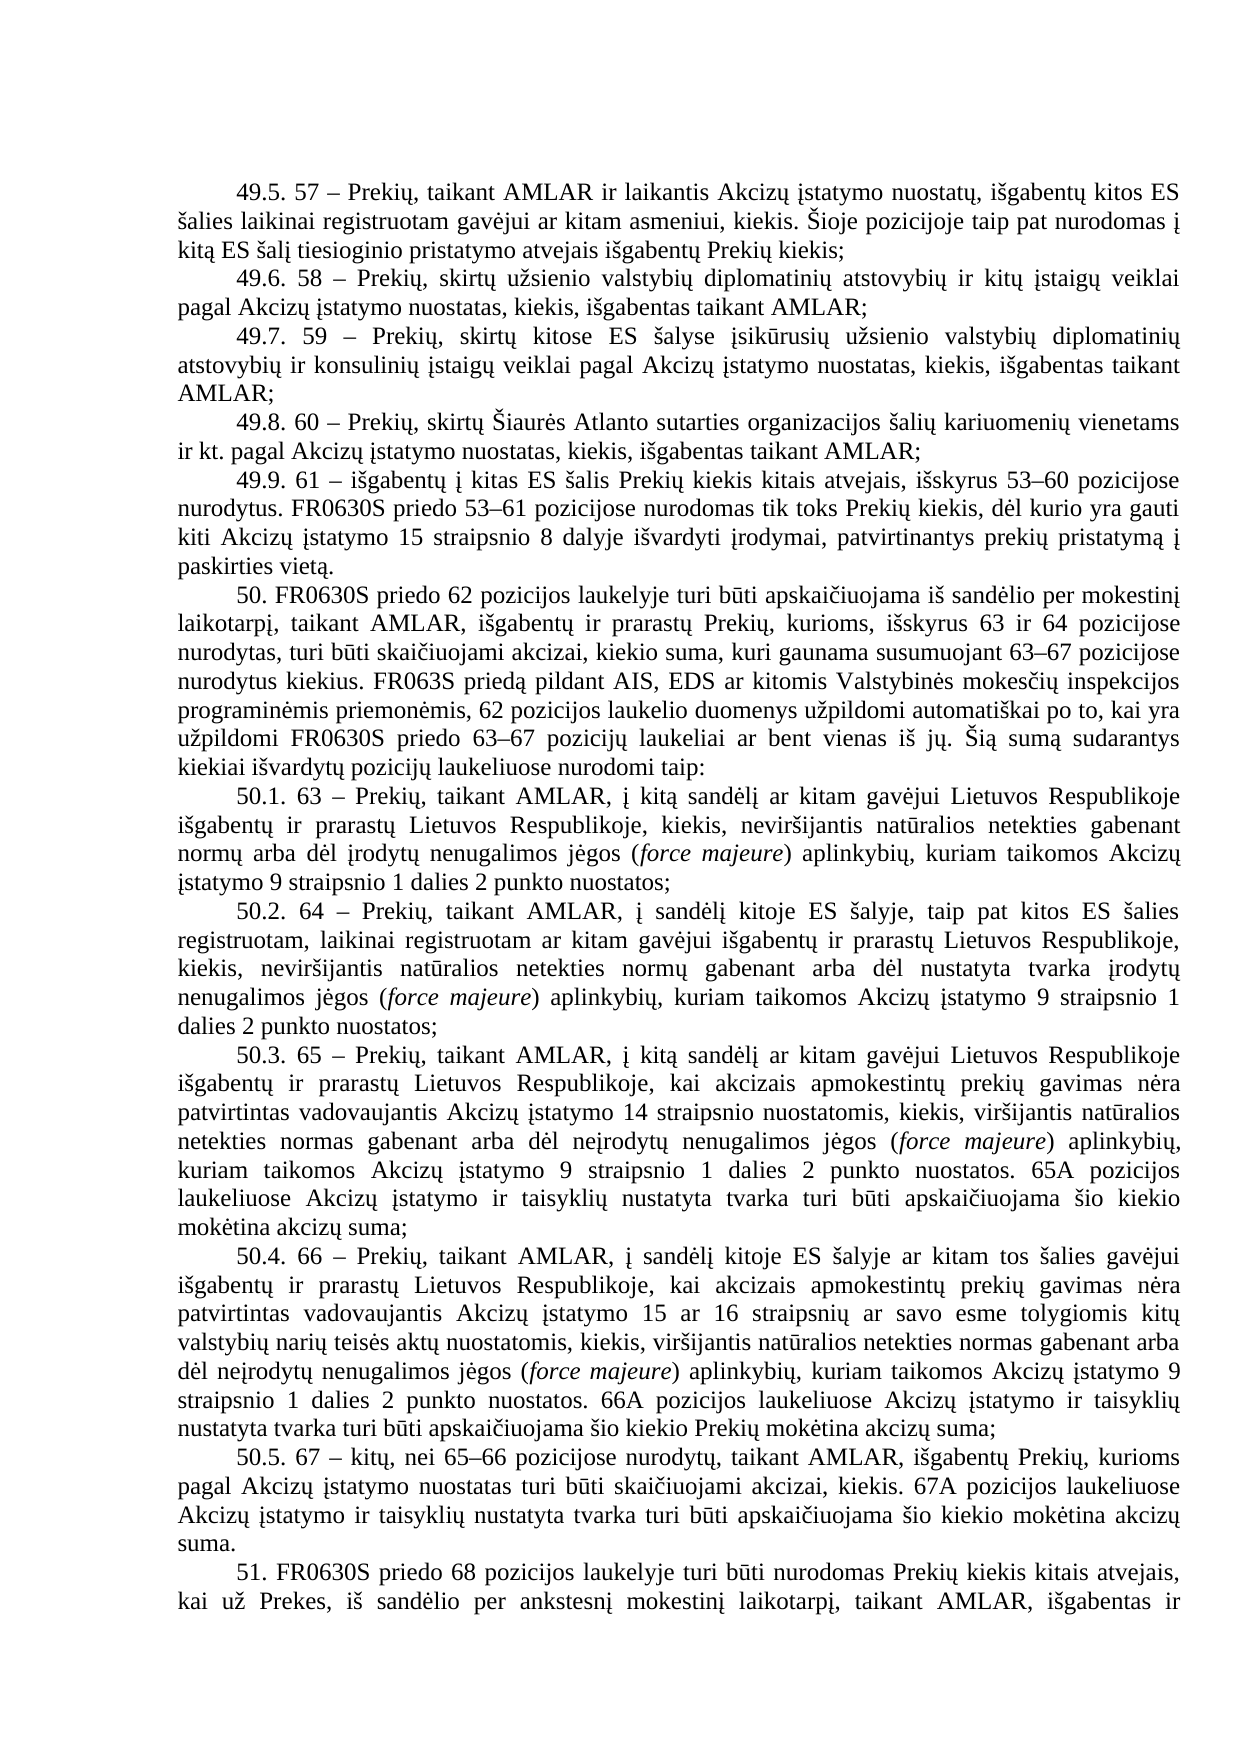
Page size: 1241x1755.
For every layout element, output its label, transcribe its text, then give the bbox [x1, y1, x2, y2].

text 50. FR0630S priedo 62 pozicijos laukelyje turi būti apskaičiuojama iš sandėlio per mokestinį laikotarpį, taikant AMLAR, išgabentų ir prarastų Prekių, kurioms, išskyrus 63 ir 64 pozicijose nurodytas, turi būti skaičiuojami akcizai, kiekio suma, kuri gaunama susumuojant 63–67 pozicijose nurodytus kiekius. FR063S priedą pildant AIS, EDS ar kitomis Valstybinės mokesčių inspekcijos programinėmis priemonėmis, 62 pozicijos laukelio duomenys užpildomi automatiškai po to, kai yra užpildomi FR0630S priedo 63–67 pozicijų laukeliai ar bent vienas iš jų. Šią sumą sudarantys kiekiai išvardytų pozicijų laukeliuose nurodomi taip: [177, 580, 1181, 781]
text 51. FR0630S priedo 68 pozicijos laukelyje turi būti nurodomas Prekių kiekis kitais atvejais, kai už Prekes, iš sandėlio per ankstesnį mokestinį laikotarpį, taikant AMLAR, išgabentas ir [177, 1557, 1181, 1615]
text 49.5. 57 – Prekių, taikant AMLAR ir laikantis Akcizų įstatymo nuostatų, išgabentų kitos ES šalies laikinai registruotam gavėjui ar kitam asmeniui, kiekis. Šioje pozicijoje taip pat nurodomas į kitą ES šalį tiesioginio pristatymo atvejais išgabentų Prekių kiekis; [177, 177, 1181, 263]
text 50.4. 66 – Prekių, taikant AMLAR, į sandėlį kitoje ES šalyje ar kitam tos šalies gavėjui išgabentų ir prarastų Lietuvos Respublikoje, kai akcizais apmokestintų prekių gavimas nėra patvirtintas vadovaujantis Akcizų įstatymo 15 ar 16 straipsnių ar savo esme tolygiomis kitų valstybių narių teisės aktų nuostatomis, kiekis, viršijantis natūralios netekties normas gabenant arba dėl neįrodytų nenugalimos jėgos (force majeure) aplinkybių, kuriam taikomos Akcizų įstatymo 9 straipsnio 1 dalies 2 punkto nuostatos. 66A pozicijos laukeliuose Akcizų įstatymo ir taisyklių nustatyta tvarka turi būti apskaičiuojama šio kiekio Prekių mokėtina akcizų suma; [177, 1241, 1181, 1442]
text 49.7. 59 – Prekių, skirtų kitose ES šalyse įsikūrusių užsienio valstybių diplomatinių atstovybių ir konsulinių įstaigų veiklai pagal Akcizų įstatymo nuostatas, kiekis, išgabentas taikant AMLAR; [177, 321, 1181, 407]
text 49.6. 58 – Prekių, skirtų užsienio valstybių diplomatinių atstovybių ir kitų įstaigų veiklai pagal Akcizų įstatymo nuostatas, kiekis, išgabentas taikant AMLAR; [177, 263, 1181, 321]
text 50.3. 65 – Prekių, taikant AMLAR, į kitą sandėlį ar kitam gavėjui Lietuvos Respublikoje išgabentų ir prarastų Lietuvos Respublikoje, kai akcizais apmokestintų prekių gavimas nėra patvirtintas vadovaujantis Akcizų įstatymo 14 straipsnio nuostatomis, kiekis, viršijantis natūralios netekties normas gabenant arba dėl neįrodytų nenugalimos jėgos (force majeure) aplinkybių, kuriam taikomos Akcizų įstatymo 9 straipsnio 1 dalies 2 punkto nuostatos. 65A pozicijos laukeliuose Akcizų įstatymo ir taisyklių nustatyta tvarka turi būti apskaičiuojama šio kiekio mokėtina akcizų suma; [177, 1040, 1181, 1241]
text 50.1. 63 – Prekių, taikant AMLAR, į kitą sandėlį ar kitam gavėjui Lietuvos Respublikoje išgabentų ir prarastų Lietuvos Respublikoje, kiekis, neviršijantis natūralios netekties gabenant normų arba dėl įrodytų nenugalimos jėgos (force majeure) aplinkybių, kuriam taikomos Akcizų įstatymo 9 straipsnio 1 dalies 2 punkto nuostatos; [177, 781, 1181, 896]
text 50.2. 64 – Prekių, taikant AMLAR, į sandėlį kitoje ES šalyje, taip pat kitos ES šalies registruotam, laikinai registruotam ar kitam gavėjui išgabentų ir prarastų Lietuvos Respublikoje, kiekis, neviršijantis natūralios netekties normų gabenant arba dėl nustatyta tvarka įrodytų nenugalimos jėgos (force majeure) aplinkybių, kuriam taikomos Akcizų įstatymo 9 straipsnio 1 dalies 2 punkto nuostatos; [177, 896, 1181, 1040]
text 49.9. 61 – išgabentų į kitas ES šalis Prekių kiekis kitais atvejais, išskyrus 53–60 pozicijose nurodytus. FR0630S priedo 53–61 pozicijose nurodomas tik toks Prekių kiekis, dėl kurio yra gauti kiti Akcizų įstatymo 15 straipsnio 8 dalyje išvardyti įrodymai, patvirtinantys prekių pristatymą į paskirties vietą. [177, 465, 1181, 580]
text 50.5. 67 – kitų, nei 65–66 pozicijose nurodytų, taikant AMLAR, išgabentų Prekių, kurioms pagal Akcizų įstatymo nuostatas turi būti skaičiuojami akcizai, kiekis. 67A pozicijos laukeliuose Akcizų įstatymo ir taisyklių nustatyta tvarka turi būti apskaičiuojama šio kiekio mokėtina akcizų suma. [177, 1442, 1181, 1557]
text 49.8. 60 – Prekių, skirtų Šiaurės Atlanto sutarties organizacijos šalių kariuomenių vienetams ir kt. pagal Akcizų įstatymo nuostatas, kiekis, išgabentas taikant AMLAR; [177, 407, 1181, 465]
